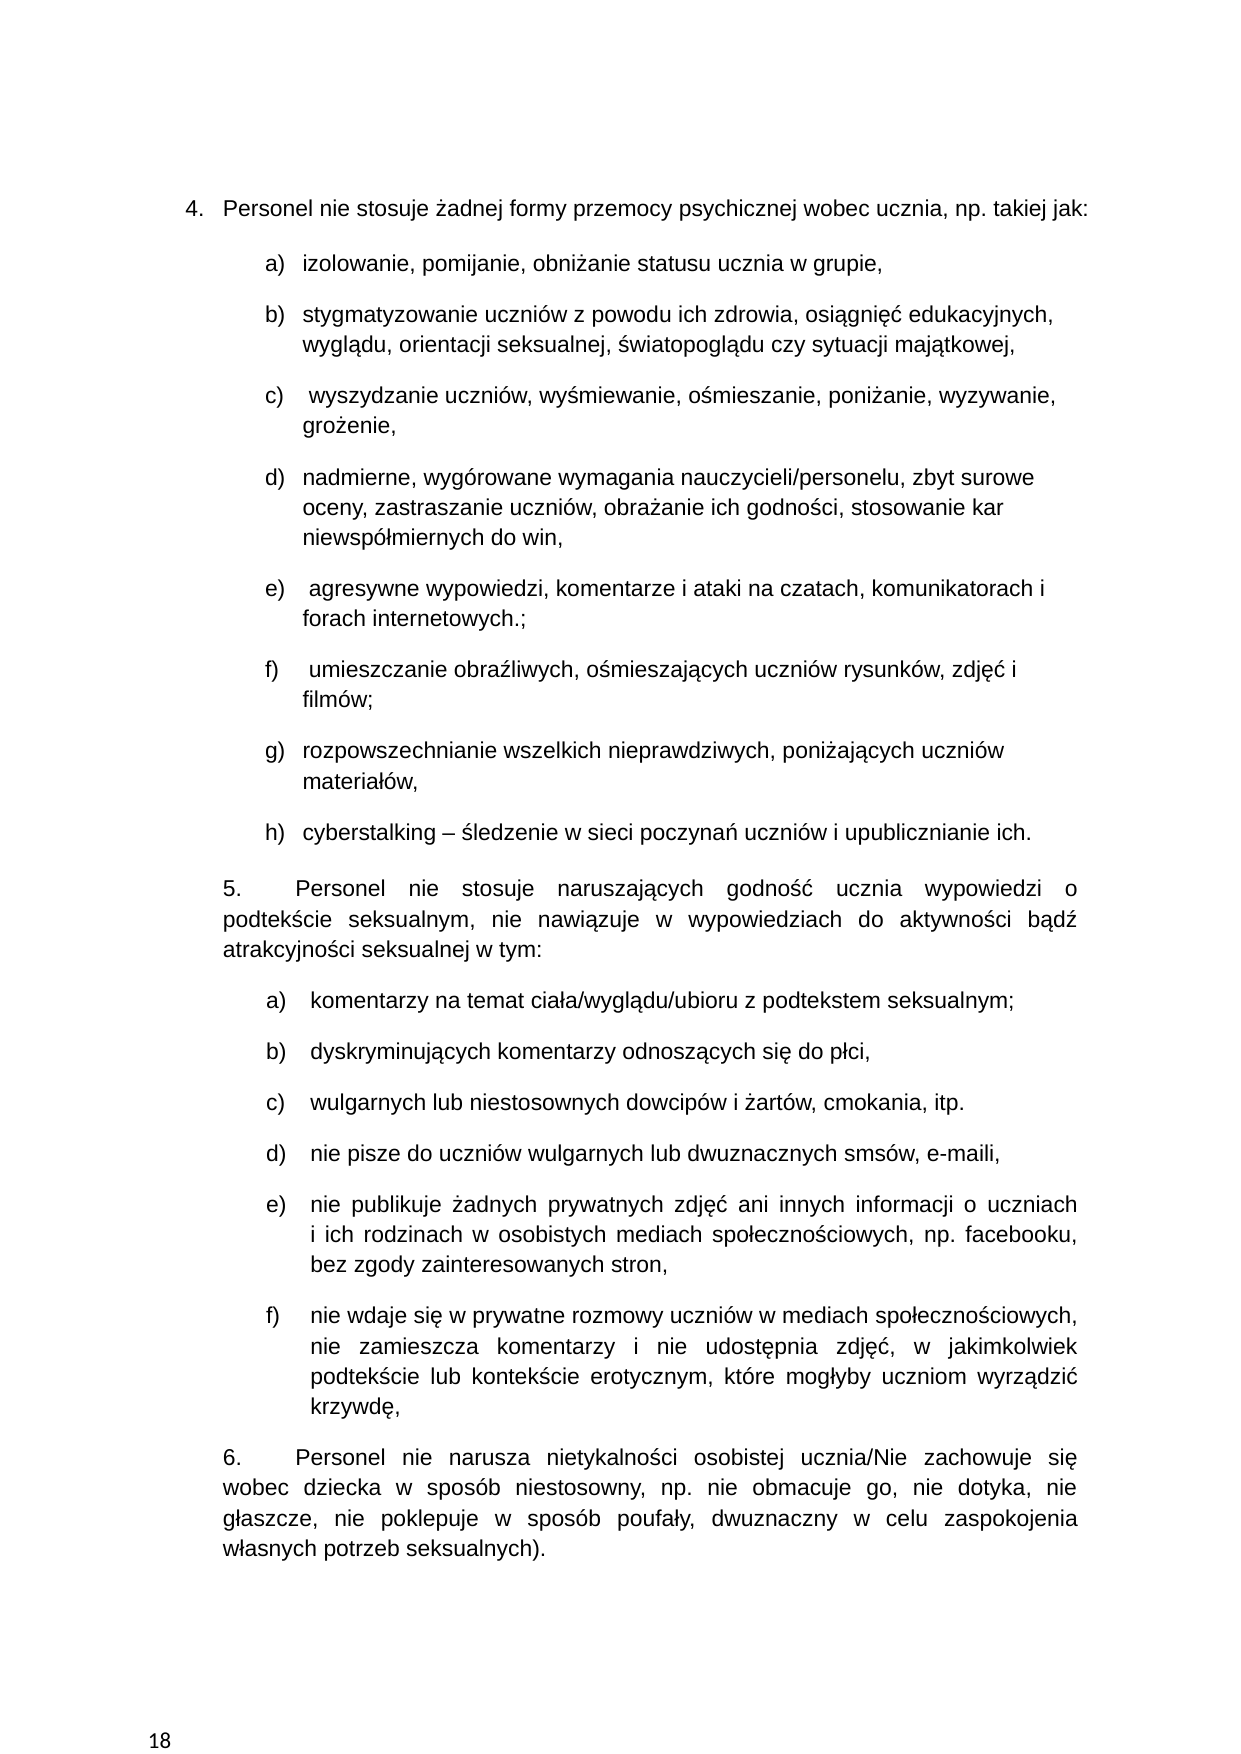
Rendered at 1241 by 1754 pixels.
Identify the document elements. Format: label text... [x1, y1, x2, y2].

list izolowanie, pomijanie, obniżanie statusu ucznia w grupie, [265, 250, 1093, 276]
list Personel nie narusza nietykalności osobistej ucznia/Nie zachowuje się wobec dziecka w sposób niestosowny, np. nie obmacuje go, nie dotyka, nie głaszcze, nie poklepuje w sposób poufały, dwuznaczny w celu zaspokojenia własnych potrzeb seksualnych). [223, 1444, 1078, 1561]
list wyszydzanie uczniów, wyśmiewanie, ośmieszanie, poniżanie, wyzywanie, grożenie, [265, 382, 1093, 439]
list dyskryminujących komentarzy odnoszących się do płci, [266, 1038, 1078, 1064]
list nie publikuje żadnych prywatnych zdjęć ani innych informacji o uczniach i ich rodzinach w osobistych mediach społecznościowych, np. facebooku, bez zgody zainteresowanych stron, [266, 1191, 1078, 1278]
list stygmatyzowanie uczniów z powodu ich zdrowia, osiągnięć edukacyjnych, wyglądu, orientacji seksualnej, światopoglądu czy sytuacji majątkowej, [265, 301, 1093, 358]
list cyberstalking – śledzenie w sieci poczynań uczniów i upublicznianie ich. [265, 819, 1093, 845]
list umieszczanie obraźliwych, ośmieszających uczniów rysunków, zdjęć i filmów; [265, 656, 1093, 713]
list rozpowszechnianie wszelkich nieprawdziwych, poniżających uczniów materiałów, [265, 737, 1093, 794]
list agresywne wypowiedzi, komentarze i ataki na czatach, komunikatorach i forach internetowych.; [265, 575, 1093, 632]
list Personel nie stosuje żadnej formy przemocy psychicznej wobec ucznia, np. takiej jak: [185, 195, 1093, 221]
list wulgarnych lub niestosownych dowcipów i żartów, cmokania, itp. [266, 1089, 1078, 1115]
list komentarzy na temat ciała/wyglądu/ubioru z podtekstem seksualnym; [266, 987, 1078, 1013]
list nie pisze do uczniów wulgarnych lub dwuznacznych smsów, e-maili, [266, 1140, 1078, 1166]
list nie wdaje się w prywatne rozmowy uczniów w mediach społecznościowych, nie zamieszcza komentarzy i nie udostępnia zdjęć, w jakimkolwiek podtekście lub kontekście erotycznym, które mogłyby uczniom wyrządzić krzywdę, [266, 1302, 1078, 1419]
list nadmierne, wygórowane wymagania nauczycieli/personelu, zbyt surowe oceny, zastraszanie uczniów, obrażanie ich godności, stosowanie kar niewspółmiernych do win, [265, 463, 1093, 550]
list Personel nie stosuje naruszających godność ucznia wypowiedzi o podtekście seksualnym, nie nawiązuje w wypowiedziach do aktywności bądź atrakcyjności seksualnej w tym: [223, 875, 1078, 962]
